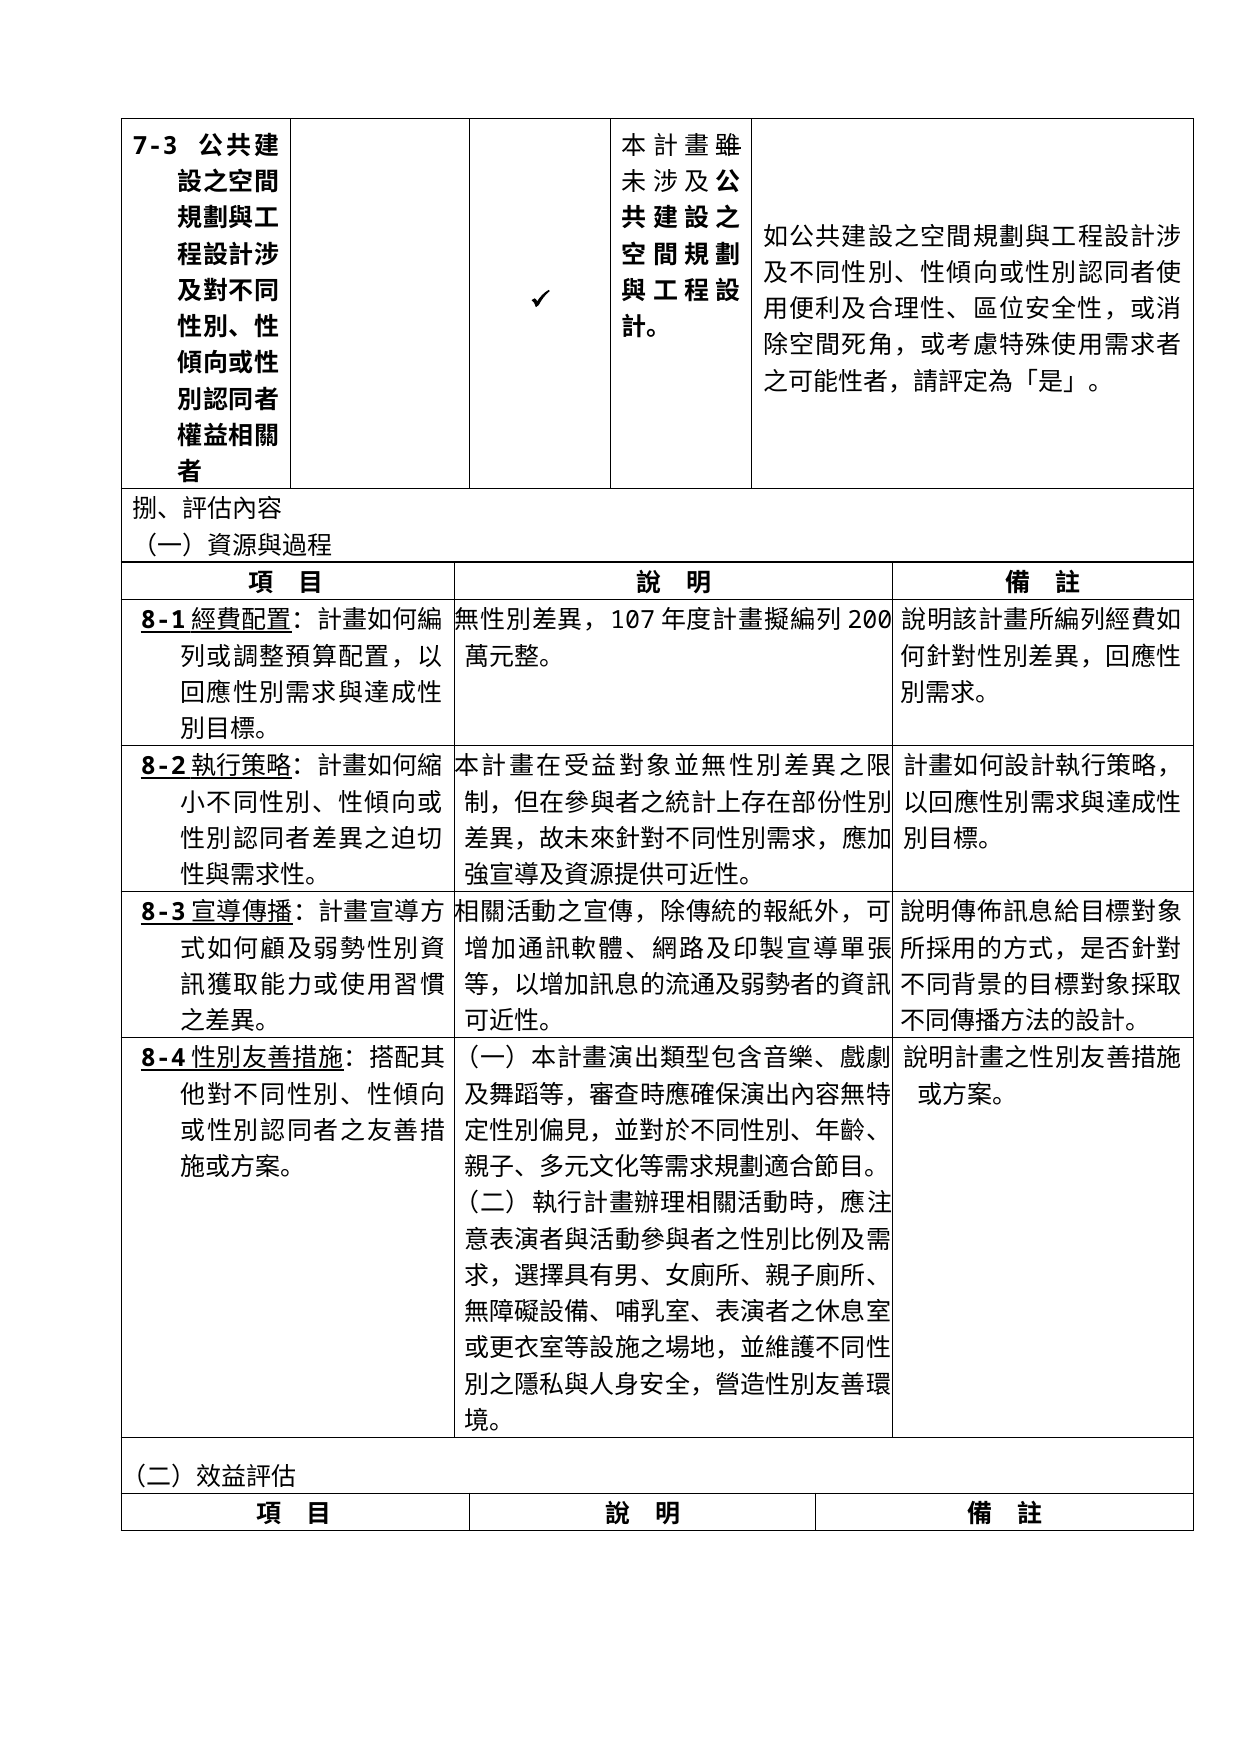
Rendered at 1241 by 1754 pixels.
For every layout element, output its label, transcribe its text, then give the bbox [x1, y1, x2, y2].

table_cell [291, 119, 469, 488]
table_cell 說明傳佈訊息給目標對象所採用的方式，是否針對不同背景的目標對象採取不同傳播方法的設計。 [893, 892, 1193, 1037]
table_cell 備 註 [893, 563, 1193, 599]
table_cell  [470, 119, 610, 488]
table_cell 捌、評估內容 （一）資源與過程 [122, 489, 1193, 561]
table_cell 7-3 公共建設之空間規劃與工程設計涉及對不同性別、性傾向或性別認同者權益相關者 [122, 119, 290, 488]
table_cell 無性別差異，107年度計畫擬編列200萬元整。 [455, 600, 892, 745]
table_cell 8-1經費配置：計畫如何編列或調整預算配置，以回應性別需求與達成性別目標。 [122, 600, 454, 745]
table_cell 8-3宣導傳播：計畫宣導方式如何顧及弱勢性別資訊獲取能力或使用習慣之差異。 [122, 892, 454, 1037]
table_cell 說 明 [455, 563, 892, 599]
table_cell 備 註 [816, 1494, 1193, 1530]
table_cell 8-2執行策略：計畫如何縮小不同性別、性傾向或性別認同者差異之迫切性與需求性。 [122, 746, 454, 891]
table_cell 項 目 [122, 1494, 469, 1530]
table_cell 說 明 [470, 1494, 815, 1530]
table_cell 相關活動之宣傳，除傳統的報紙外，可增加通訊軟體、網路及印製宣導單張等，以增加訊息的流通及弱勢者的資訊可近性。 [455, 892, 892, 1037]
table_cell 如公共建設之空間規劃與工程設計涉及不同性別、性傾向或性別認同者使用便利及合理性、區位安全性，或消除空間死角，或考慮特殊使用需求者之可能性者，請評定為「是」。 [752, 119, 1193, 488]
table_cell 項 目 [122, 563, 454, 599]
table_cell 計畫如何設計執行策略，以回應性別需求與達成性別目標。 [893, 746, 1193, 891]
table_cell 說明計畫之性別友善措施或方案。 [893, 1038, 1193, 1437]
table_header [1194, 118, 1203, 1531]
table_cell 8-4性別友善措施：搭配其他對不同性別、性傾向或性別認同者之友善措施或方案。 [122, 1038, 454, 1437]
table_cell 本計畫在受益對象並無性別差異之限制，但在參與者之統計上存在部份性別差異，故未來針對不同性別需求，應加強宣導及資源提供可近性。 [455, 746, 892, 891]
table_cell 本計畫雖未涉及公共建設之空間規劃與工程設計。 [611, 119, 751, 488]
table_cell （一）本計畫演出類型包含音樂、戲劇及舞蹈等，審查時應確保演出內容無特定性別偏見，並對於不同性別、年齡、親子、多元文化等需求規劃適合節目。 （二）執行計畫辦理相關活動時，應注意表演者與活動參與者之性別比例及需求，選擇具有男、女廁所、親子廁所、無障礙設備、哺乳室、表演者之休息室或更衣室等設施之場地，並維護不同性別之隱私與人身安全，營造性別友善環境。 [455, 1038, 892, 1437]
table_cell （二）效益評估 [122, 1438, 1193, 1493]
table_cell 說明該計畫所編列經費如何針對性別差異，回應性別需求。 [893, 600, 1193, 745]
